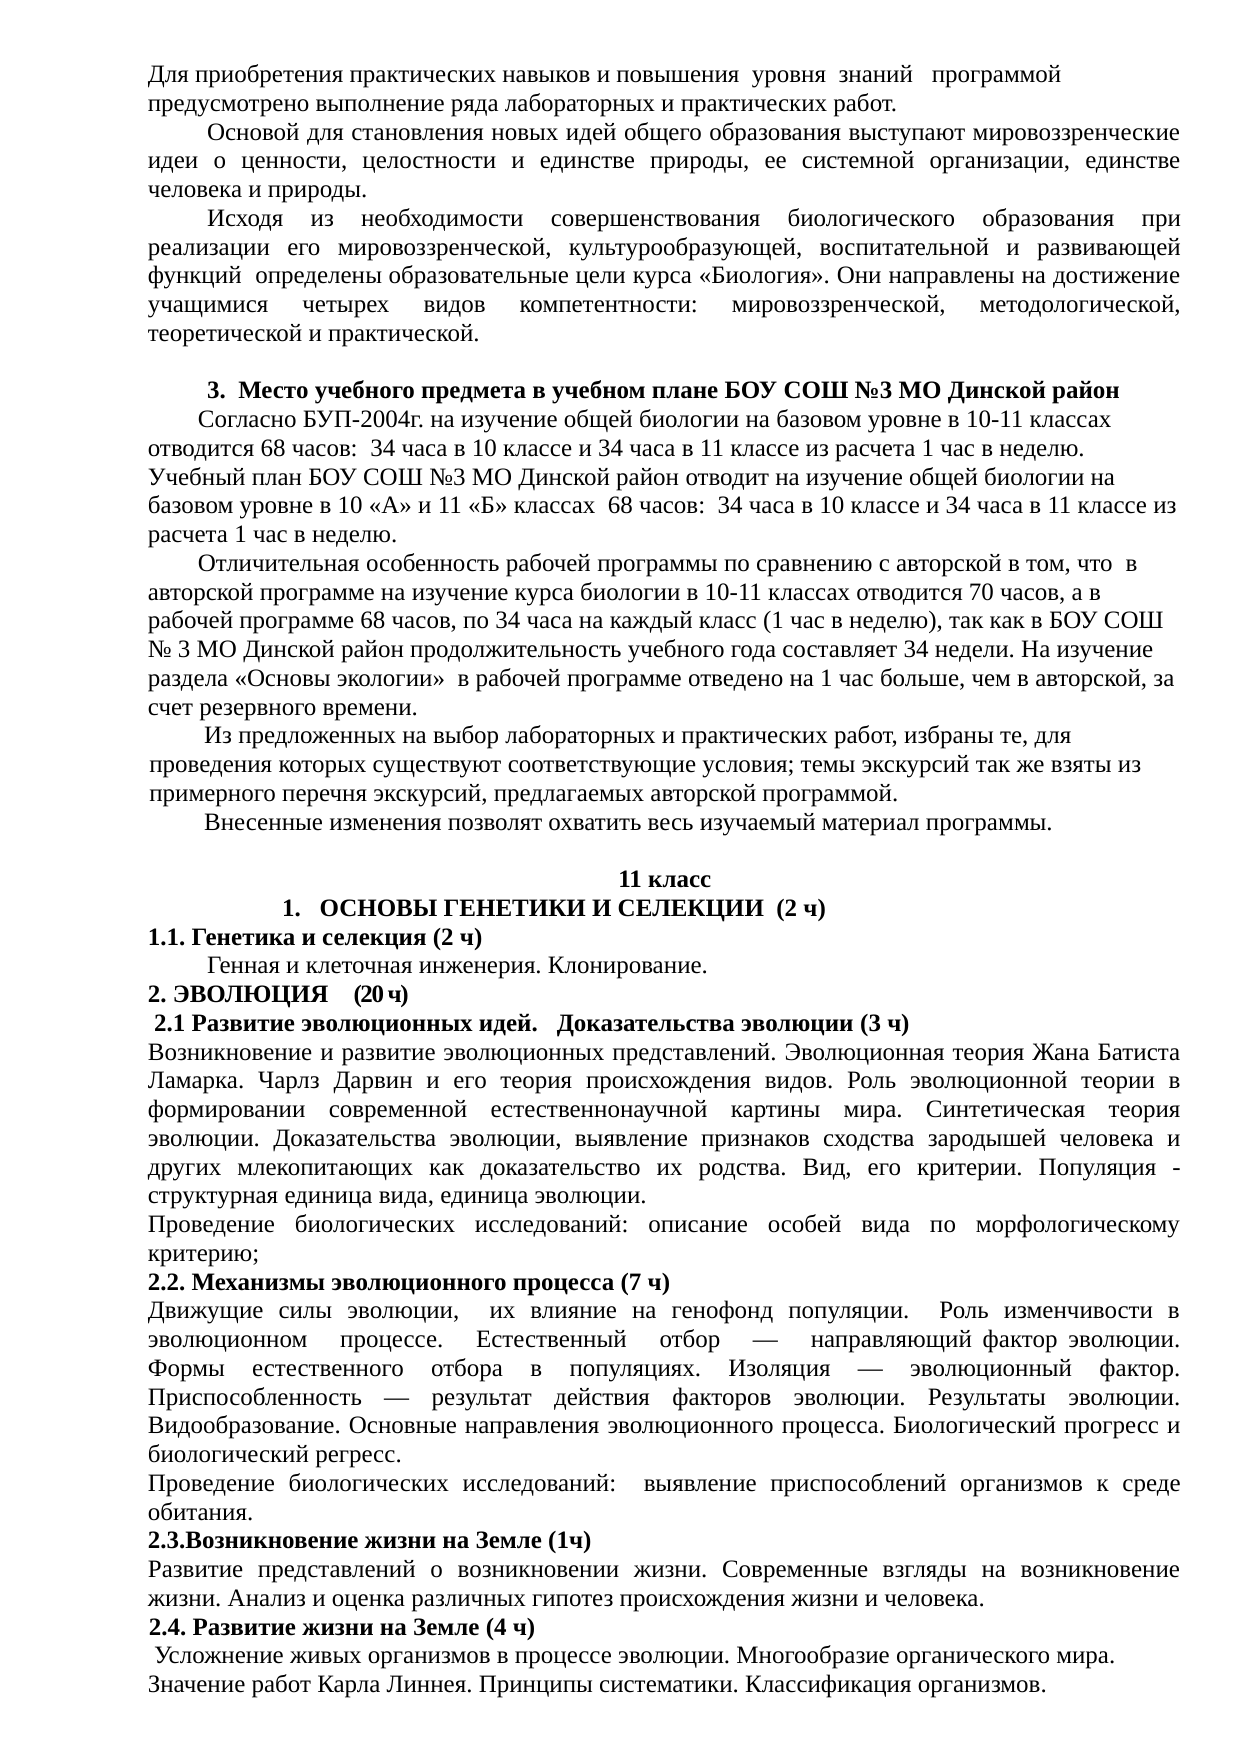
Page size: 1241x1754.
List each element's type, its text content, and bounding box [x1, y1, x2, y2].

text 2.3.Возникновение жизни на Земле (1ч) [148, 1525, 1192, 1554]
text Проведение биологических исследований: описание особей вида по морфологическому критерию; [148, 1209, 1181, 1267]
text Внесенные изменения позволят охватить весь изучаемый материал программы. [148, 807, 1181, 835]
text Проведение биологических исследований: выявление приспособлений организмов к среде обитания. [148, 1468, 1181, 1525]
text 2. ЭВОЛЮЦИЯ (20 ч) [148, 979, 1181, 1008]
text 1.1. Генетика и селекция (2 ч) [148, 922, 1181, 950]
text предусмотрено выполнение ряда лабораторных и практических работ. [148, 88, 1157, 117]
text Возникновение и развитие эволюционных представлений. Эволюционная теория Жана Батиста Ламарка. Чарлз Дарвин и его теория происхождения видов. Роль эволюционной теории в формировании современной естественнонаучной картины мира. Синтетическая теория эволюции. Доказательства эволюции, выявление признаков сходства зародышей человека и других млекопитающих как доказательство их родства. Вид, его критерии. Популяция - структурная единица вида, единица эволюции. [148, 1037, 1181, 1209]
text 2.1 Развитие эволюционных идей. Доказательства эволюции (3 ч) [148, 1008, 1181, 1037]
text Согласно БУП-2004г. на изучение общей биологии на базовом уровне в 10-11 классах отводится 68 часов: 34 часа в 10 классе и 34 часа в 11 классе из расчета 1 час в неделю. Учебный план БОУ СОШ №3 МО Динской район отводит на изучение общей биологии на базовом уровне в 10 «А» и 11 «Б» классах 68 часов: 34 часа в 10 классе и 34 часа в 11 классе из расчета 1 час в неделю. [148, 404, 1181, 548]
text Генная и клеточная инженерия. Клонирование. [148, 950, 1181, 979]
text Для приобретения практических навыков и повышения уровня знаний программой [148, 59, 1195, 88]
text 3. Место учебного предмета в учебном плане БОУ СОШ №3 МО Динской район [148, 375, 1181, 404]
text Развитие представлений о возникновении жизни. Современные взгляды на возникновение жизни. Анализ и оценка различных гипотез происхождения жизни и человека. [148, 1554, 1181, 1612]
text Из предложенных на выбор лабораторных и практических работ, избраны те, для проведения которых существуют соответствующие условия; темы экскурсий так же взяты из примерного перечня экскурсий, предлагаемых авторской программой. [149, 720, 1181, 807]
text 2.4. Развитие жизни на Земле (4 ч) [149, 1612, 1192, 1640]
text Основой для становления новых идей общего образования выступают мировоззренческие идеи о ценности, целостности и единстве природы, ее системной организации, единстве человека и природы. [148, 117, 1181, 203]
text Исходя из необходимости совершенствования биологического образования при реализации его мировоззренческой, культурообразующей, воспитательной и развивающей функций определены образовательные цели курса «Биология». Они направлены на достижение учащимися четырех видов компетентности: мировоззренческой, методологической, теоретической и практической. [148, 203, 1181, 347]
text 11 класс [148, 864, 1181, 893]
list ОСНОВЫ ГЕНЕТИКИ И СЕЛЕКЦИИ (2 ч) [282, 893, 1181, 922]
text Усложнение живых организмов в процессе эволюции. Многообразие органического мира. Значение работ Карла Линнея. Принципы систематики. Классификация организмов. [148, 1640, 1181, 1698]
text 2.2. Механизмы эволюционного процесса (7 ч) [148, 1267, 1181, 1295]
text Движущие силы эволюции, их влияние на генофонд популяции. Роль изменчивости в эволюционном процессе. Естественный отбор — направляющий фактор эволюции. Формы естественного отбора в популяциях. Изоляция — эволюционный фактор. Приспособленность — результат действия факторов эволюции. Результаты эволюции. Видообразование. Основные направления эволюционного процесса. Биологический прогресс и биологический регресс. [148, 1295, 1181, 1468]
text Отличительная особенность рабочей программы по сравнению с авторской в том, что в авторской программе на изучение курса биологии в 10-11 классах отводится 70 часов, а в рабочей программе 68 часов, по 34 часа на каждый класс (1 час в неделю), так как в БОУ СОШ № 3 МО Динской район продолжительность учебного года составляет 34 недели. На изучение раздела «Основы экологии» в рабочей программе отведено на 1 час больше, чем в авторской, за счет резервного времени. [148, 548, 1181, 720]
